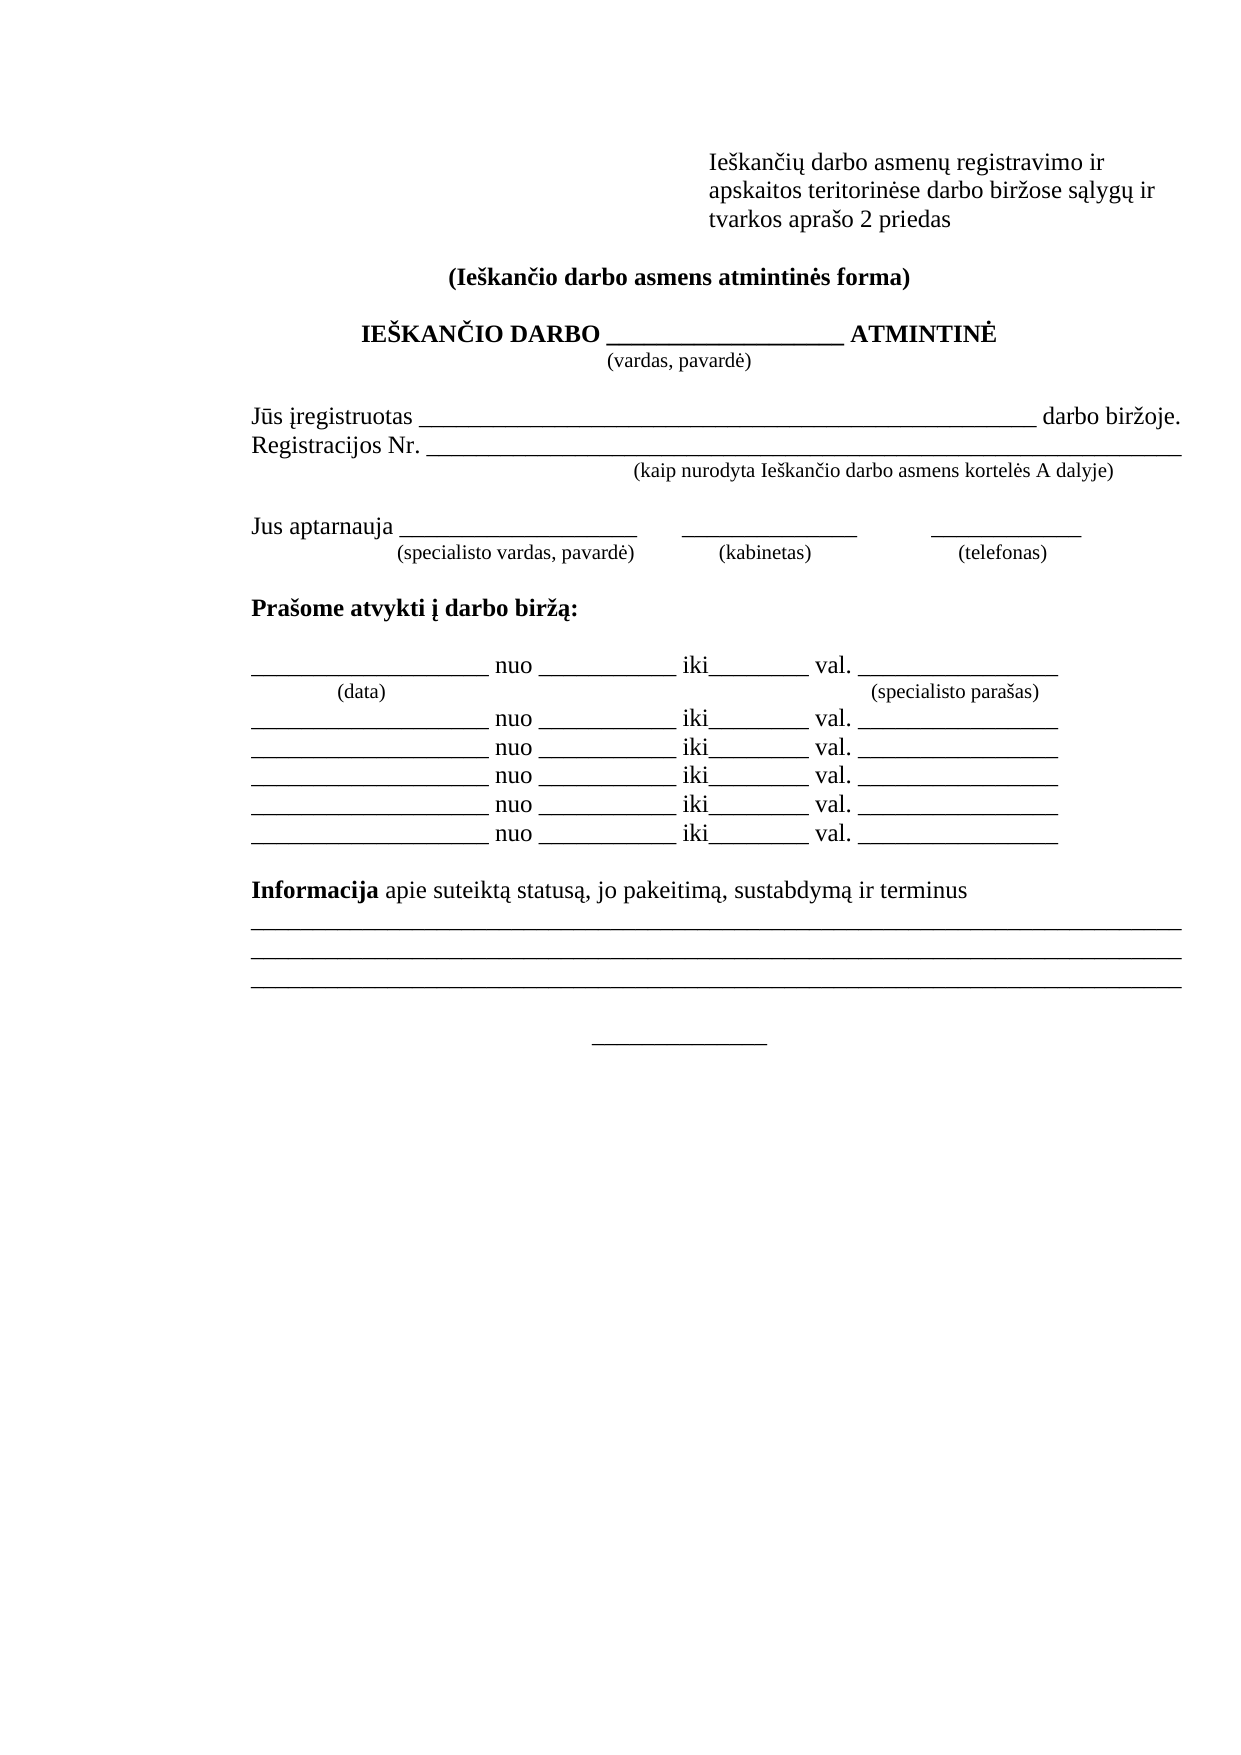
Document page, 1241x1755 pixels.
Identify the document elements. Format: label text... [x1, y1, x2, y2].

text Jūs įregistruotas darbo biržoje. [177, 401, 1181, 430]
text tvarkos aprašo 2 priedas [177, 204, 1181, 233]
text Registracijos Nr. [177, 430, 1181, 458]
text (Ieškančio darbo asmens atmintinės forma) [177, 262, 1181, 291]
text (kaip nurodyta Ieškančio darbo asmens kortelės A dalyje) [177, 458, 1181, 482]
text ___________________ nuo ___________ iki________ val. ________________ [177, 650, 1181, 679]
text ___________________ nuo ___________ iki________ val. ________________ [177, 761, 1181, 789]
text (data) (specialisto parašas) [177, 679, 1181, 703]
text Prašome atvykti į darbo biržą: [177, 593, 1181, 622]
text apskaitos teritorinėse darbo biržose sąlygų ir [177, 176, 1181, 204]
text ______________ [177, 1019, 1181, 1048]
text (specialisto vardas, pavardė) (kabinetas) (telefonas) [177, 540, 1181, 564]
text ___________________ nuo ___________ iki________ val. ________________ [177, 818, 1181, 847]
text (vardas, pavardė) [177, 348, 1181, 372]
text ___________________ nuo ___________ iki________ val. ________________ [177, 732, 1181, 761]
text Ieškančių darbo asmenų registravimo ir [177, 147, 1181, 176]
text Informacija apie suteiktą statusą, jo pakeitimą, sustabdymą ir terminus [177, 876, 1181, 904]
text ___________________ nuo ___________ iki________ val. ________________ [177, 789, 1181, 818]
text IEŠKANČIO DARBO ___________________ ATMINTINĖ [177, 319, 1181, 348]
text ___________________ nuo ___________ iki________ val. ________________ [177, 703, 1181, 732]
text Jus aptarnauja ___________________ ______________ ____________ [177, 511, 1181, 540]
